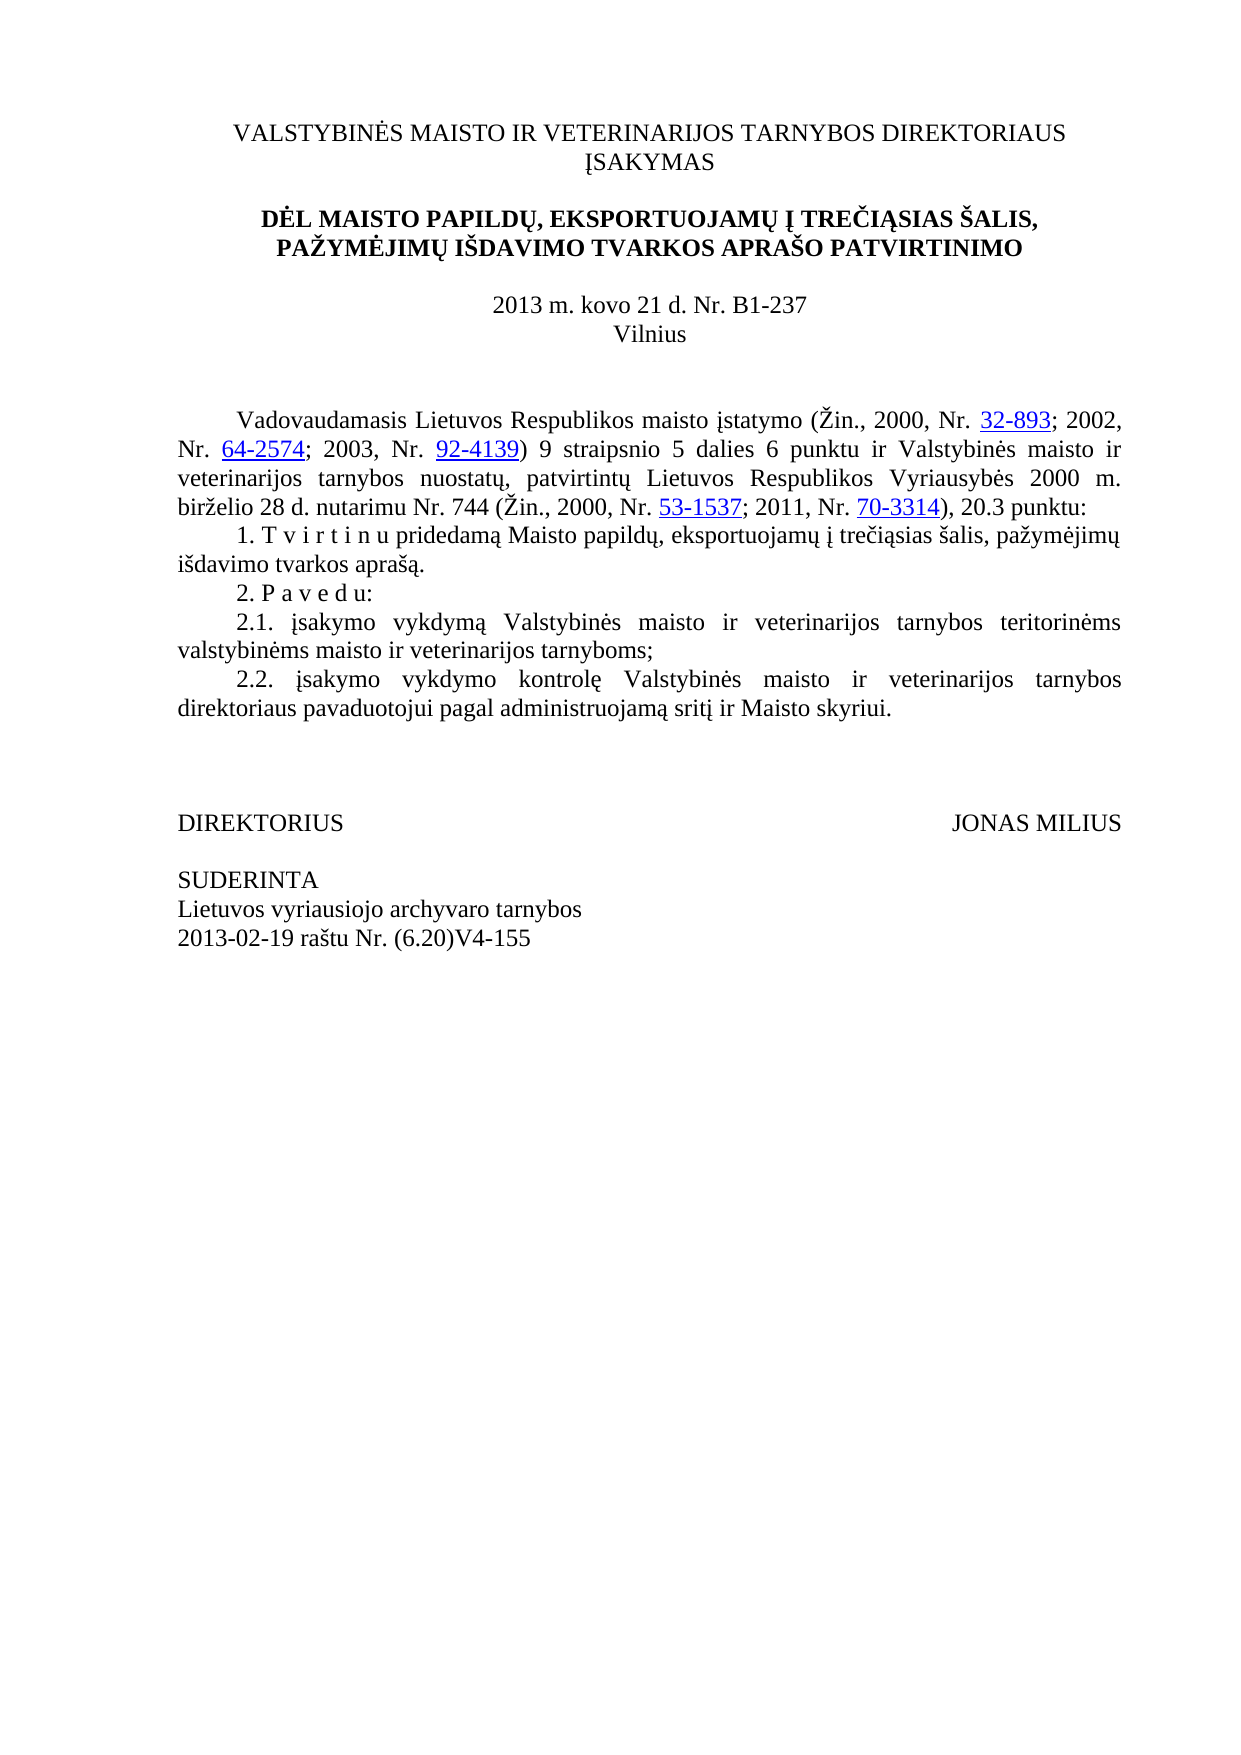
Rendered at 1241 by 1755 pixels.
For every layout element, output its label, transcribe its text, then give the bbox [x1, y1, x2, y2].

text Direktorius Jonas Milius [177, 808, 1122, 837]
text DĖL MAISTO PAPILDŲ, EKSPORTUOJAMŲ Į TREČIĄSIAS ŠALIS, PAŽYMĖJIMŲ IŠDAVIMO TVARKOS APRAŠO PATVIRTINIMO [177, 204, 1122, 262]
text Vilnius [177, 319, 1122, 348]
text ĮSAKYMAS [177, 147, 1122, 176]
text Vadovaudamasis Lietuvos Respublikos maisto įstatymo (Žin., 2000, Nr. 32-893; 2002, Nr. 64-2574; 2003, Nr. 92-4139) 9 straipsnio 5 dalies 6 punktu ir Valstybinės maisto ir veterinarijos tarnybos nuostatų, patvirtintų Lietuvos Respublikos Vyriausybės 2000 m. birželio 28 d. nutarimu Nr. 744 (Žin., 2000, Nr. 53-1537; 2011, Nr. 70-3314), 20.3 punktu: [177, 406, 1122, 521]
text 2. P a v e d u: [177, 578, 1122, 607]
text 2.2. įsakymo vykdymo kontrolę Valstybinės maisto ir veterinarijos tarnybos direktoriaus pavaduotojui pagal administruojamą sritį ir Maisto skyriui. [177, 664, 1122, 722]
text 2.1. įsakymo vykdymą Valstybinės maisto ir veterinarijos tarnybos teritorinėms valstybinėms maisto ir veterinarijos tarnyboms; [177, 607, 1122, 664]
text 2013 m. kovo 21 d. Nr. B1-237 [177, 291, 1122, 319]
text 2013-02-19 raštu Nr. (6.20)V4-155 [177, 923, 1122, 952]
text VALSTYBINĖS MAISTO IR VETERINARIJOS TARNYBOS DIREKTORIAUS [177, 118, 1122, 147]
text SUDERINTA [177, 866, 1122, 894]
text Lietuvos vyriausiojo archyvaro tarnybos [177, 894, 1122, 923]
text 1. T v i r t i n u pridedamą Maisto papildų, eksportuojamų į trečiąsias šalis, pažymėjimų išdavimo tvarkos aprašą. [177, 521, 1122, 578]
